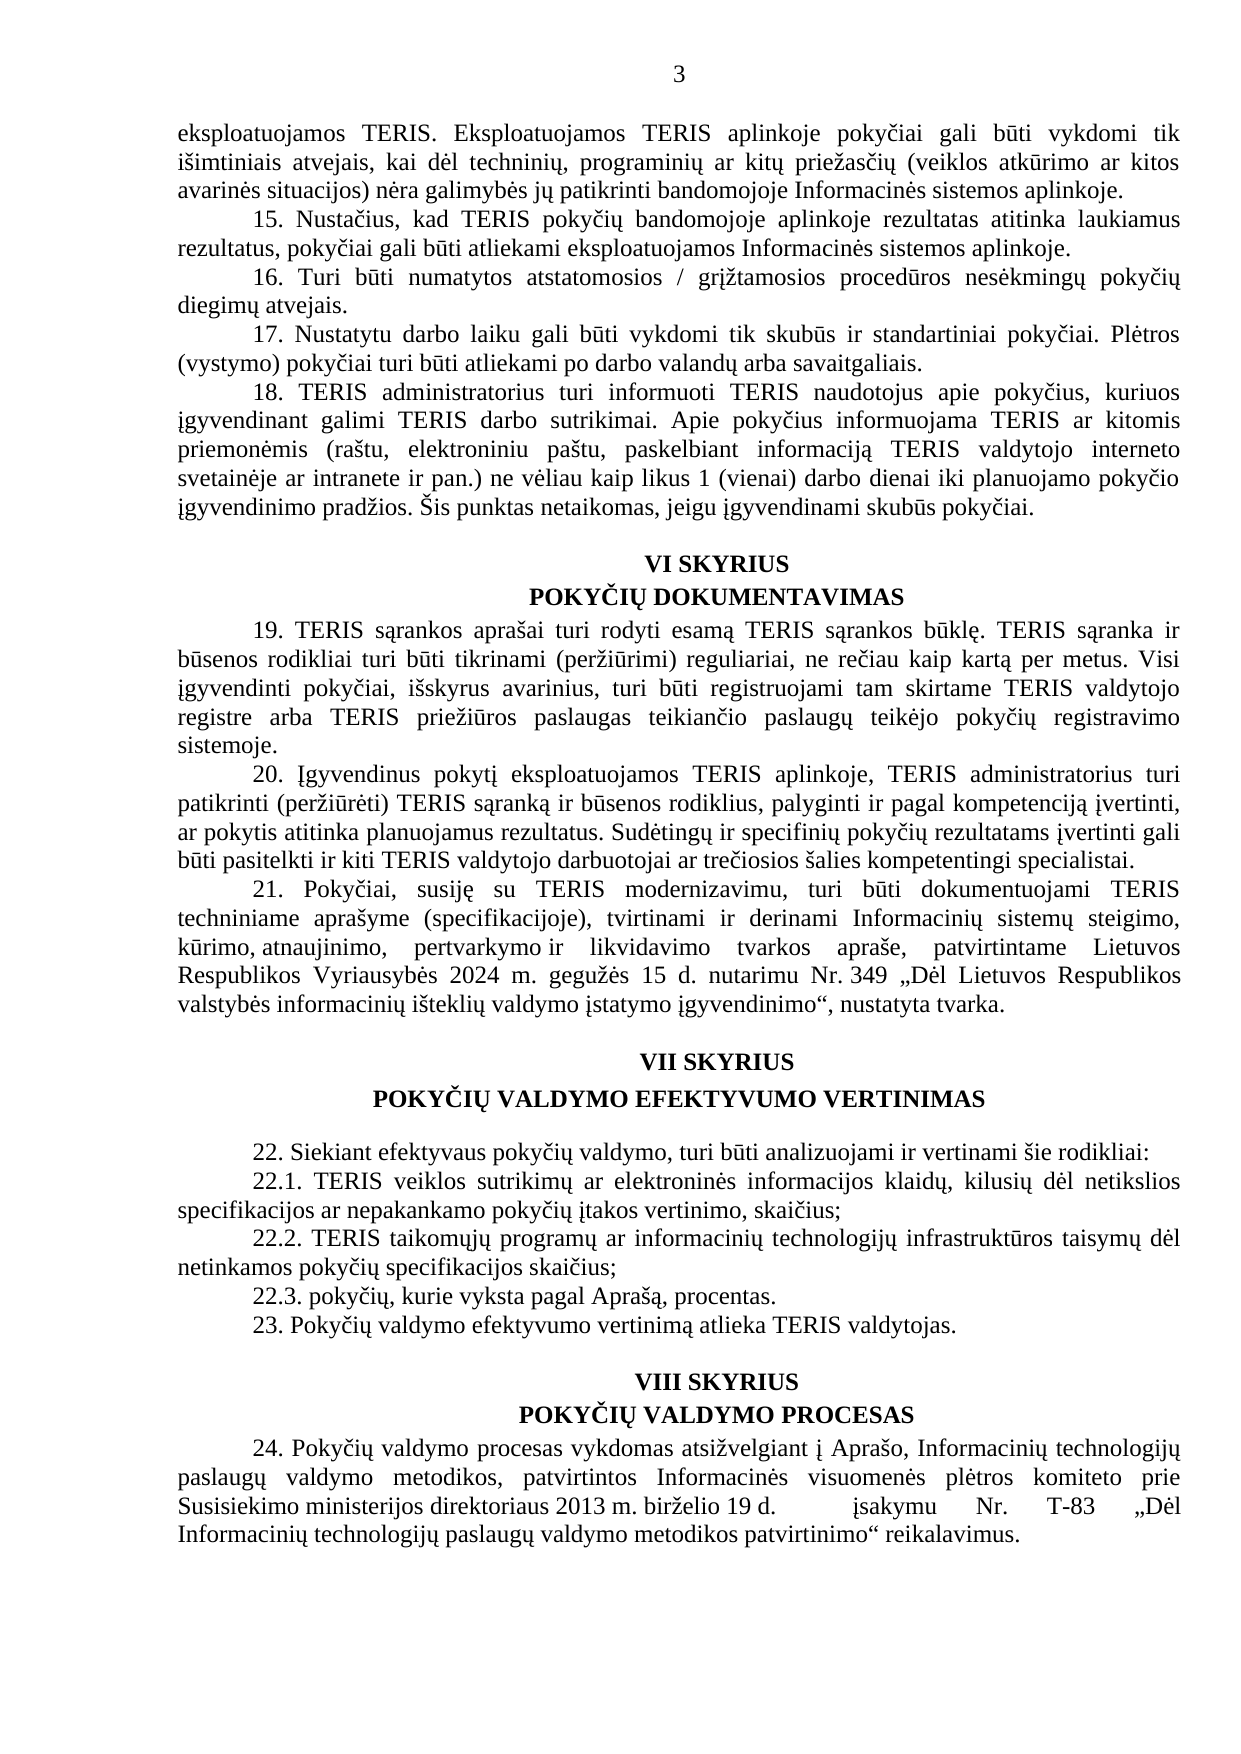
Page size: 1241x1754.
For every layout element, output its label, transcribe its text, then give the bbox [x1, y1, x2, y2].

text VII SKYRIUS [252, 1047, 1181, 1075]
text 22. Siekiant efektyvaus pokyčių valdymo, turi būti analizuojami ir vertinami šie rodikliai: [177, 1137, 1181, 1166]
text 22.1. TERIS veiklos sutrikimų ar elektroninės informacijos klaidų, kilusių dėl netikslios specifikacijos ar nepakankamo pokyčių įtakos vertinimo, skaičius; [177, 1166, 1181, 1223]
text 19. TERIS sąrankos aprašai turi rodyti esamą TERIS sąrankos būklę. TERIS sąranka ir būsenos rodikliai turi būti tikrinami (peržiūrimi) reguliariai, ne rečiau kaip kartą per metus. Visi įgyvendinti pokyčiai, išskyrus avarinius, turi būti registruojami tam skirtame TERIS valdytojo registre arba TERIS priežiūros paslaugas teikiančio paslaugų teikėjo pokyčių registravimo sistemoje. [177, 615, 1181, 759]
text 18. TERIS administratorius turi informuoti TERIS naudotojus apie pokyčius, kuriuos įgyvendinant galimi TERIS darbo sutrikimai. Apie pokyčius informuojama TERIS ar kitomis priemonėmis (raštu, elektroniniu paštu, paskelbiant informaciją TERIS valdytojo interneto svetainėje ar intranete ir pan.) ne vėliau kaip likus 1 (vienai) darbo dienai iki planuojamo pokyčio įgyvendinimo pradžios. Šis punktas netaikomas, jeigu įgyvendinami skubūs pokyčiai. [177, 377, 1181, 521]
text VIII SKYRIUS [252, 1367, 1181, 1396]
text 21. Pokyčiai, susiję su TERIS modernizavimu, turi būti dokumentuojami TERIS techniniame aprašyme (specifikacijoje), tvirtinami ir derinami Informacinių sistemų steigimo, kūrimo, atnaujinimo, pertvarkymo ir likvidavimo tvarkos apraše, patvirtintame Lietuvos Respublikos Vyriausybės 2024 m. gegužės 15 d. nutarimu Nr. 349 „Dėl Lietuvos Respublikos valstybės informacinių išteklių valdymo įstatymo įgyvendinimo“, nustatyta tvarka. [177, 874, 1181, 1018]
text 17. Nustatytu darbo laiku gali būti vykdomi tik skubūs ir standartiniai pokyčiai. Plėtros (vystymo) pokyčiai turi būti atliekami po darbo valandų arba savaitgaliais. [177, 319, 1181, 377]
text 22.3. pokyčių, kurie vyksta pagal Aprašą, procentas. [177, 1281, 1181, 1310]
text 20. Įgyvendinus pokytį eksploatuojamos TERIS aplinkoje, TERIS administratorius turi patikrinti (peržiūrėti) TERIS sąranką ir būsenos rodiklius, palyginti ir pagal kompetenciją įvertinti, ar pokytis atitinka planuojamus rezultatus. Sudėtingų ir specifinių pokyčių rezultatams įvertinti gali būti pasitelkti ir kiti TERIS valdytojo darbuotojai ar trečiosios šalies kompetentingi specialistai. [177, 759, 1181, 874]
text 22.2. TERIS taikomųjų programų ar informacinių technologijų infrastruktūros taisymų dėl netinkamos pokyčių specifikacijos skaičius; [177, 1223, 1181, 1281]
text 16. Turi būti numatytos atstatomosios / grįžtamosios procedūros nesėkmingų pokyčių diegimų atvejais. [177, 262, 1181, 319]
text 15. Nustačius, kad TERIS pokyčių bandomojoje aplinkoje rezultatas atitinka laukiamus rezultatus, pokyčiai gali būti atliekami eksploatuojamos Informacinės sistemos aplinkoje. [177, 204, 1181, 262]
text 23. Pokyčių valdymo efektyvumo vertinimą atlieka TERIS valdytojas. [177, 1310, 1181, 1338]
text eksploatuojamos TERIS. Eksploatuojamos TERIS aplinkoje pokyčiai gali būti vykdomi tik išimtiniais atvejais, kai dėl techninių, programinių ar kitų priežasčių (veiklos atkūrimo ar kitos avarinės situacijos) nėra galimybės jų patikrinti bandomojoje Informacinės sistemos aplinkoje. [177, 118, 1181, 204]
text POKYČIŲ VALDYMO PROCESAS [252, 1400, 1181, 1429]
text POKYČIŲ VALDYMO EFEKTYVUMO VERTINIMAS [177, 1084, 1181, 1113]
text POKYČIŲ DOKUMENTAVIMAS [252, 582, 1181, 611]
text 24. Pokyčių valdymo procesas vykdomas atsižvelgiant į Aprašo, Informacinių technologijų paslaugų valdymo metodikos, patvirtintos Informacinės visuomenės plėtros komiteto prie Susisiekimo ministerijos direktoriaus 2013 m. birželio 19 d. įsakymu Nr. T-83 „Dėl Informacinių technologijų paslaugų valdymo metodikos patvirtinimo“ reikalavimus. [177, 1433, 1181, 1548]
text VI SKYRIUS [252, 549, 1181, 578]
